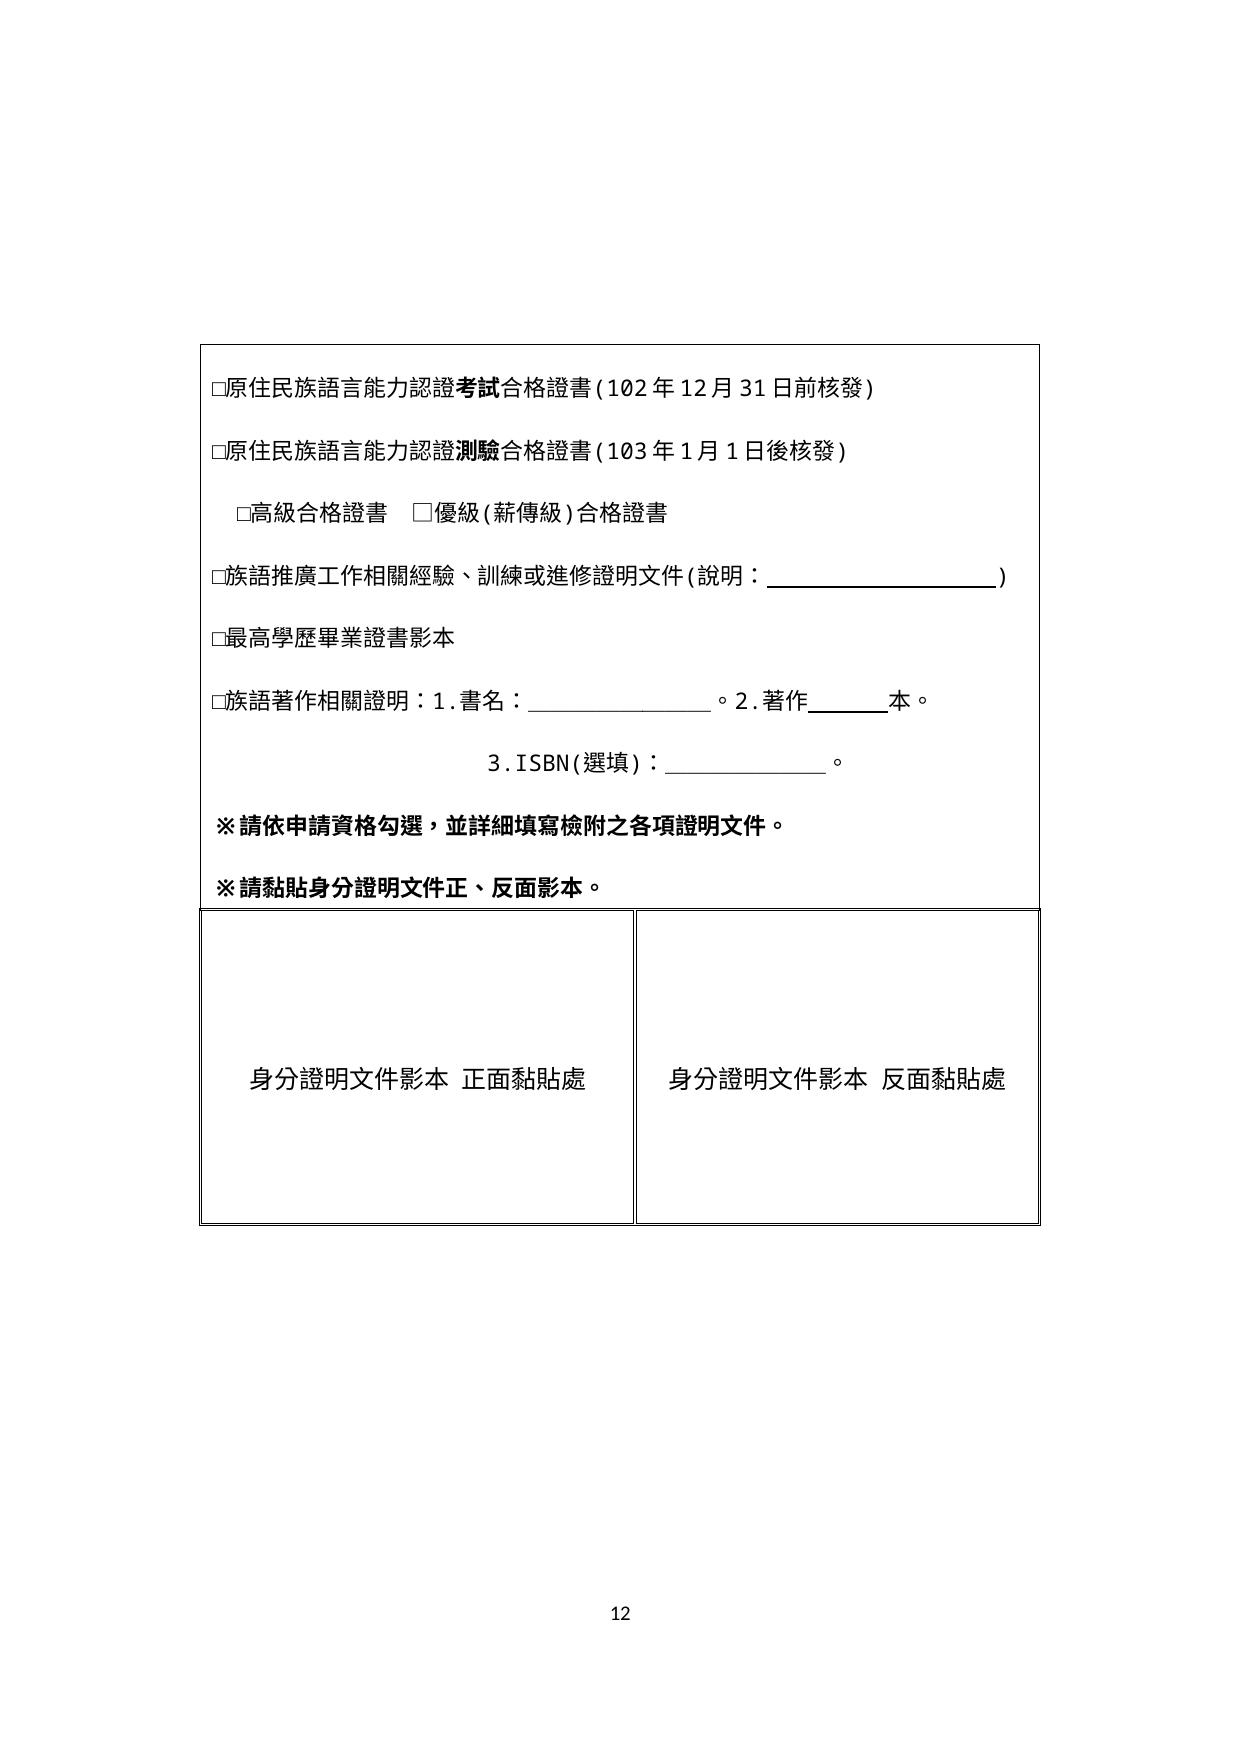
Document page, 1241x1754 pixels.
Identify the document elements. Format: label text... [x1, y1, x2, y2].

table_cell 身分證明文件影本 反面黏貼處 [637, 911, 1038, 1223]
table_cell □原住民族語言能力認證考試合格證書(102年12月31日前核發) □原住民族語言能力認證測驗合格證書(103年1月1日後核發) □高級合格證書 □優級(薪傳級)合格證書 □族語推廣工作相關經驗、訓練或進修證明文件(說明： ) □最高學歷畢業證書影本 □族語著作相關證明：1.書名：＿＿＿＿＿＿＿＿。2.著作 本。 3.ISBN(選填)：＿＿＿＿＿＿＿。 ※請依申請資格勾選，並詳細填寫檢附之各項證明文件。 ※請黏貼身分證明文件正、反面影本。 [201, 345, 1039, 908]
table_cell 身分證明文件影本 正面黏貼處 [202, 911, 633, 1223]
